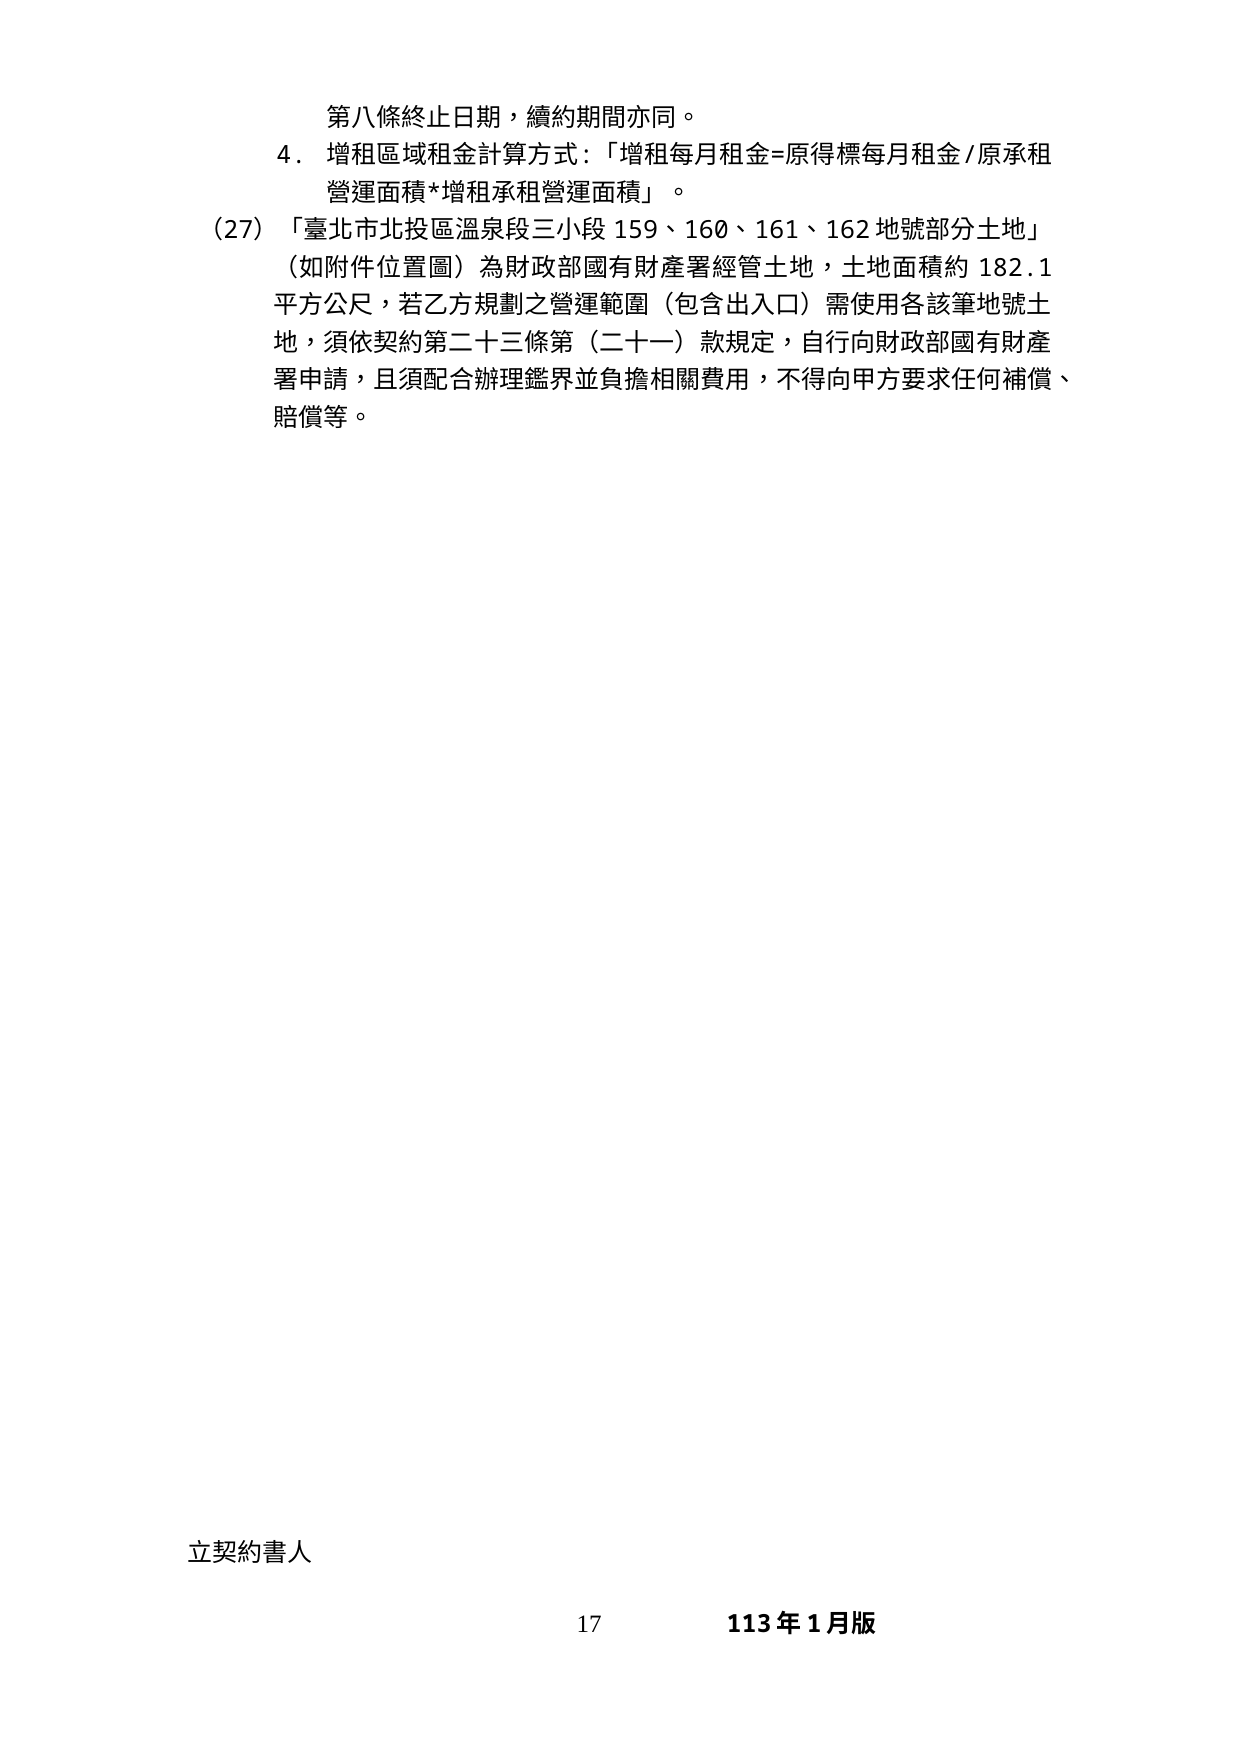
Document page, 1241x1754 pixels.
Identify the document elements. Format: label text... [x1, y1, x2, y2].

list 契約期間如甲方於待增租區域無使用處分計畫，乙方得以書面申請，經甲方同意後增租該區域範圍內土地。增租區域除適用本契約約定內容外，契約存續期需同於本契約第二條所示屆滿日期或依第七條、第八條終止日期，續約期間亦同。 [276, 96, 1053, 134]
list 「臺北市北投區溫泉段三小段159、160、161、162地號部分土地」（如附件位置圖）為財政部國有財產署經管土地，土地面積約182.1平方公尺，若乙方規劃之營運範圍（包含出入口）需使用各該筆地號土地，須依契約第二十三條第（二十一）款規定，自行向財政部國有財產署申請，且須配合辦理鑑界並負擔相關費用，不得向甲方要求任何補償、賠償等。 [198, 209, 1053, 434]
text 立契約書人 [187, 1509, 1053, 1571]
list 增租區域租金計算方式:「增租每月租金=原得標每月租金/原承租營運面積*增租承租營運面積」。 [276, 134, 1053, 209]
